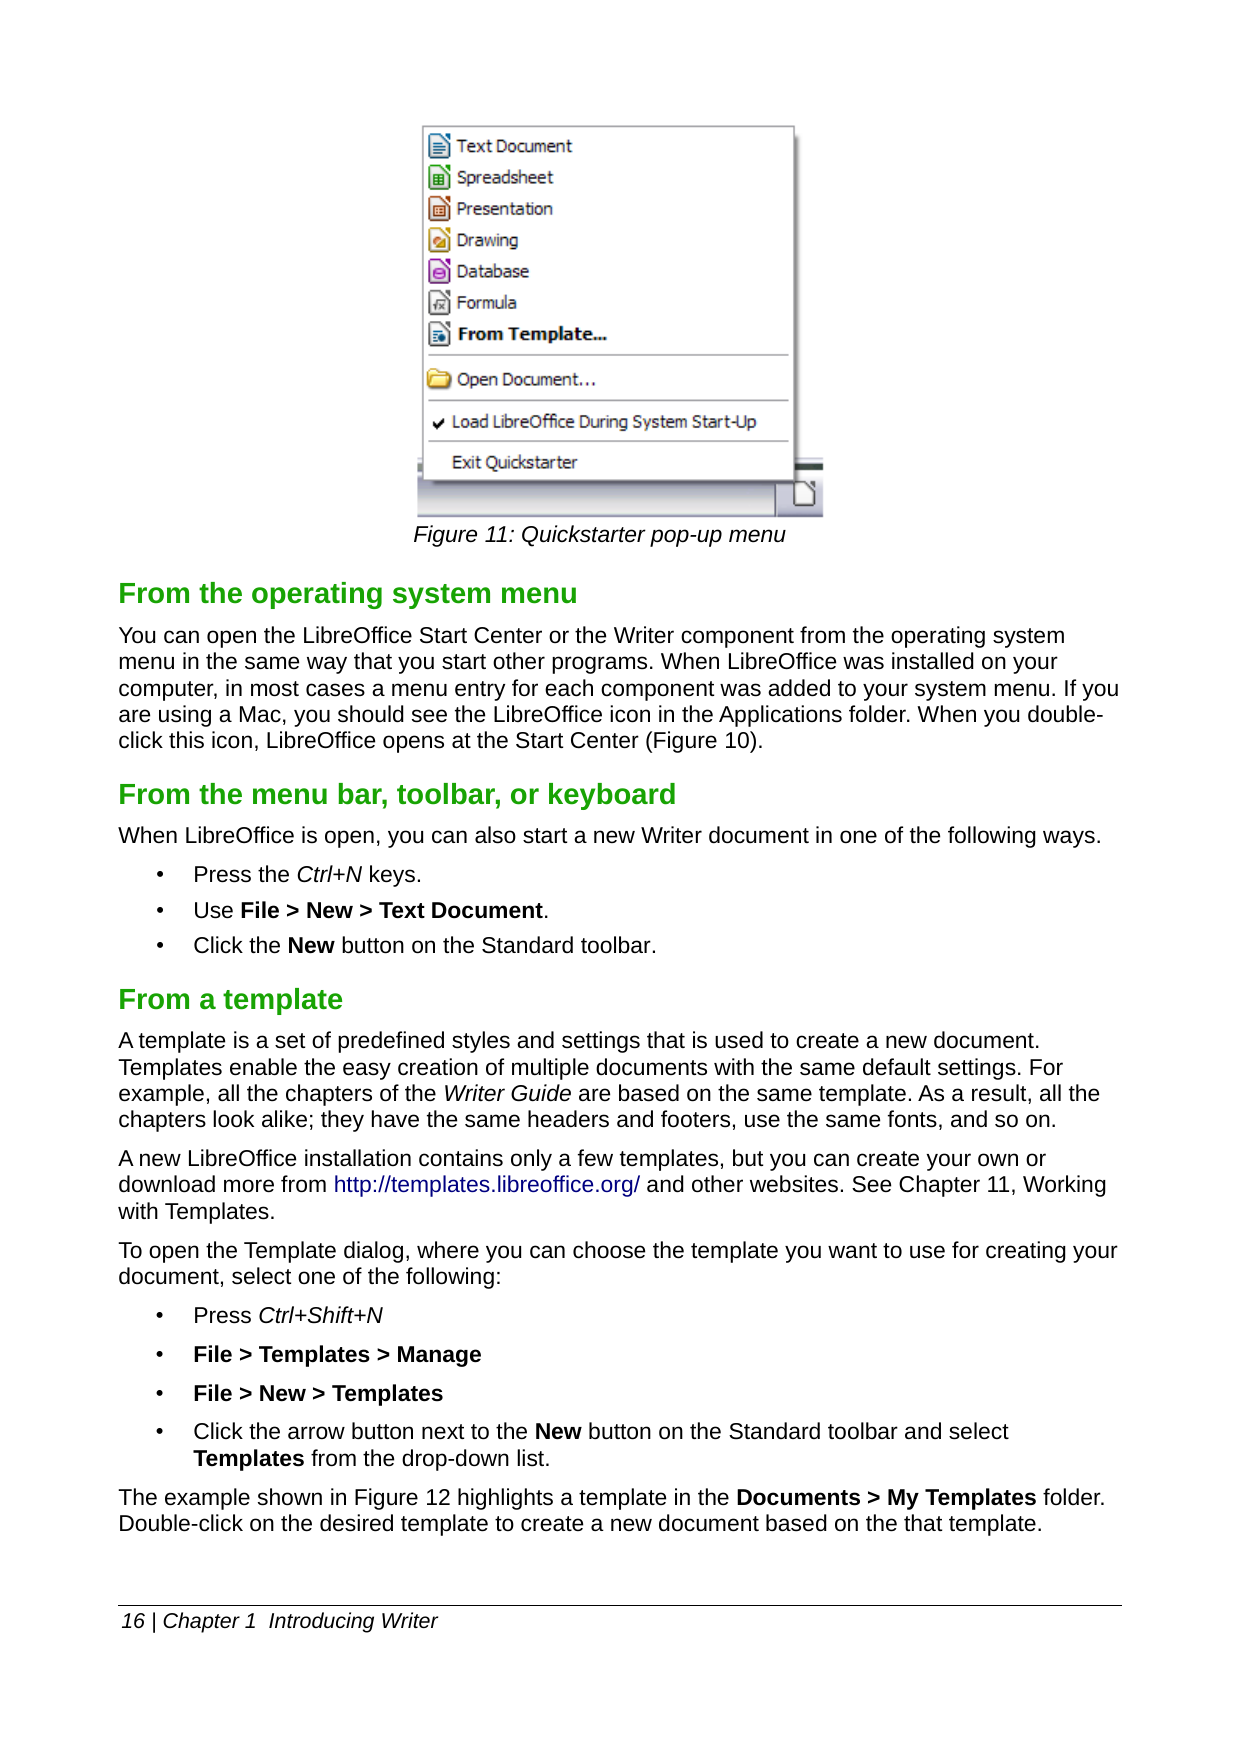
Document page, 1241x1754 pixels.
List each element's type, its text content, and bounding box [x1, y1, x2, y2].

list File > New > Templates [156, 1379, 1122, 1406]
list When LibreOffice is open, you can also start a new Writer document in one of the following ways. [118, 822, 1122, 849]
text A template is a set of predefined styles and settings that is used to create a new document. Templates enable the easy creation of multiple documents with the same default settings. For example, all the chapters of the Writer Guide are based on the same template. As a result, all the chapters look alike; they have the same headers and footers, use the same fonts, and so on. [118, 1027, 1122, 1132]
picture [413, 118, 828, 522]
list Press the Ctrl+N keys. [156, 861, 1122, 888]
text To open the Template dialog, where you can choose the template you want to use for creating your document, select one of the following: [118, 1237, 1122, 1289]
list Use File > New > Text Document. [156, 897, 1122, 923]
list Click the arrow button next to the New button on the Standard toolbar and select Templates from the drop-down list. [156, 1418, 1122, 1471]
subtitle From the menu bar, toolbar, or keyboard [118, 777, 1122, 811]
text A new LibreOffice installation contains only a few templates, but you can create your own or download more from http://templates.libreoffice.org/ and other websites. See Chapter 11, Working with Templates. [118, 1145, 1122, 1224]
list Click the New button on the Standard toolbar. [156, 932, 1122, 958]
text The example shown in Figure 12 highlights a template in the Documents > My Templates folder. Double-click on the desired template to create a new document based on the that template. [118, 1483, 1122, 1536]
list Press Ctrl+Shift+N [156, 1302, 1122, 1328]
text You can open the LibreOffice Start Center or the Writer component from the operating system menu in the same way that you start other programs. When LibreOffice was installed on your computer, in most cases a menu entry for each component was added to your system menu. If you are using a Mac, you should see the LibreOffice icon in the Applications folder. When you double-click this icon, LibreOffice opens at the Start Center (Figure 10). [118, 622, 1122, 753]
subtitle From a template [118, 982, 1122, 1015]
list File > Templates > Manage [156, 1341, 1122, 1367]
subtitle From the operating system menu [118, 576, 1122, 610]
text Figure 11: Quickstarter pop-up menu [413, 522, 827, 548]
